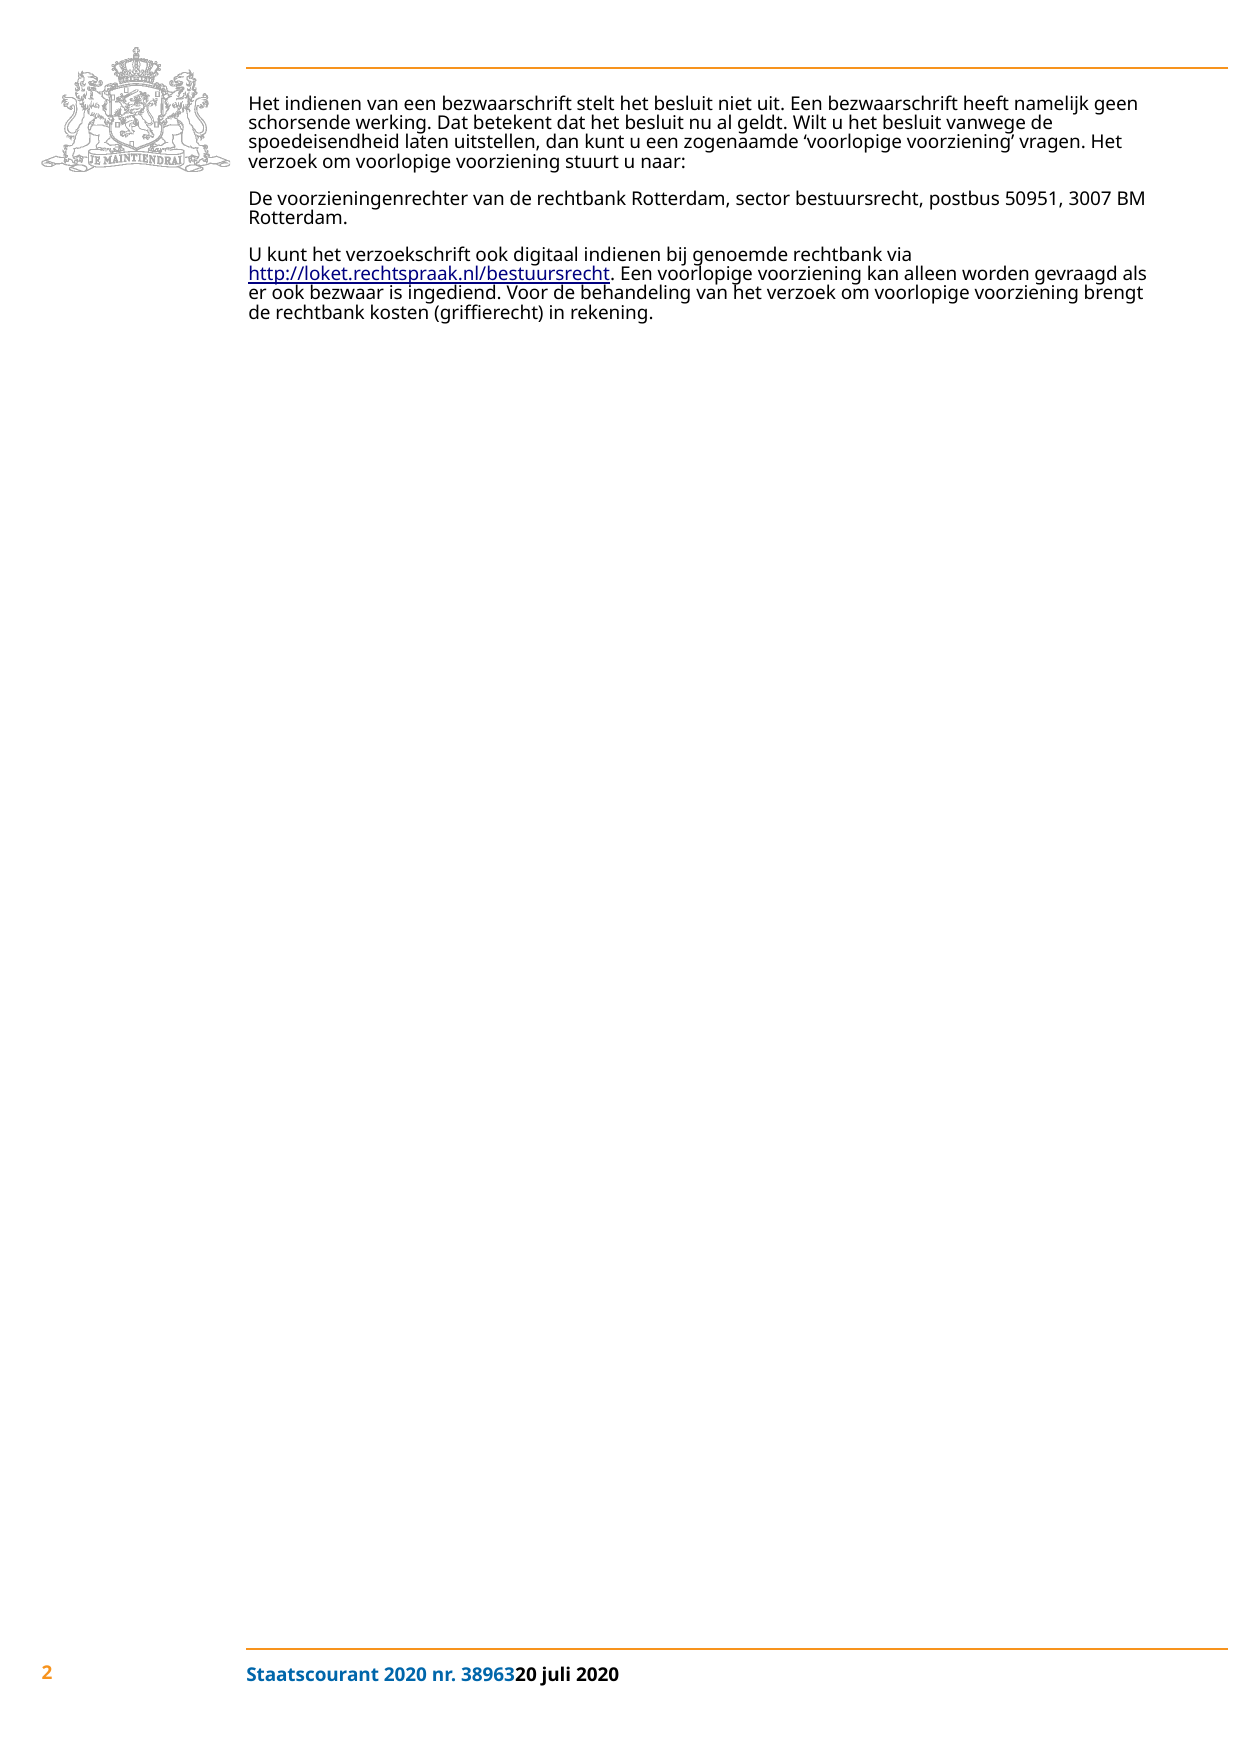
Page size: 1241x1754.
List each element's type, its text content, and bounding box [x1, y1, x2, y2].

picture [41, 47, 231, 172]
text Het indienen van een bezwaarschrift stelt het besluit niet uit. Een bezwaarschrift heeft namelijk geen schorsende werking. Dat betekent dat het besluit nu al geldt. Wilt u het besluit vanwege de spoedeisendheid laten uitstellen, dan kunt u een zogenaamde ‘voorlopige voorziening’ vragen. Het verzoek om voorlopige voorziening stuurt u naar: [248, 95, 1152, 172]
text De voorzieningenrechter van de rechtbank Rotterdam, sector bestuursrecht, postbus 50951, 3007 BM Rotterdam. [248, 189, 1152, 228]
text U kunt het verzoekschrift ook digitaal indienen bij genoemde rechtbank via http://loket.rechtspraak.nl/bestuursrecht. Een voorlopige voorziening kan alleen worden gevraagd als er ook bezwaar is ingediend. Voor de behandeling van het verzoek om voorlopige voorziening brengt de rechtbank kosten (griffierecht) in rekening. [248, 246, 1152, 323]
